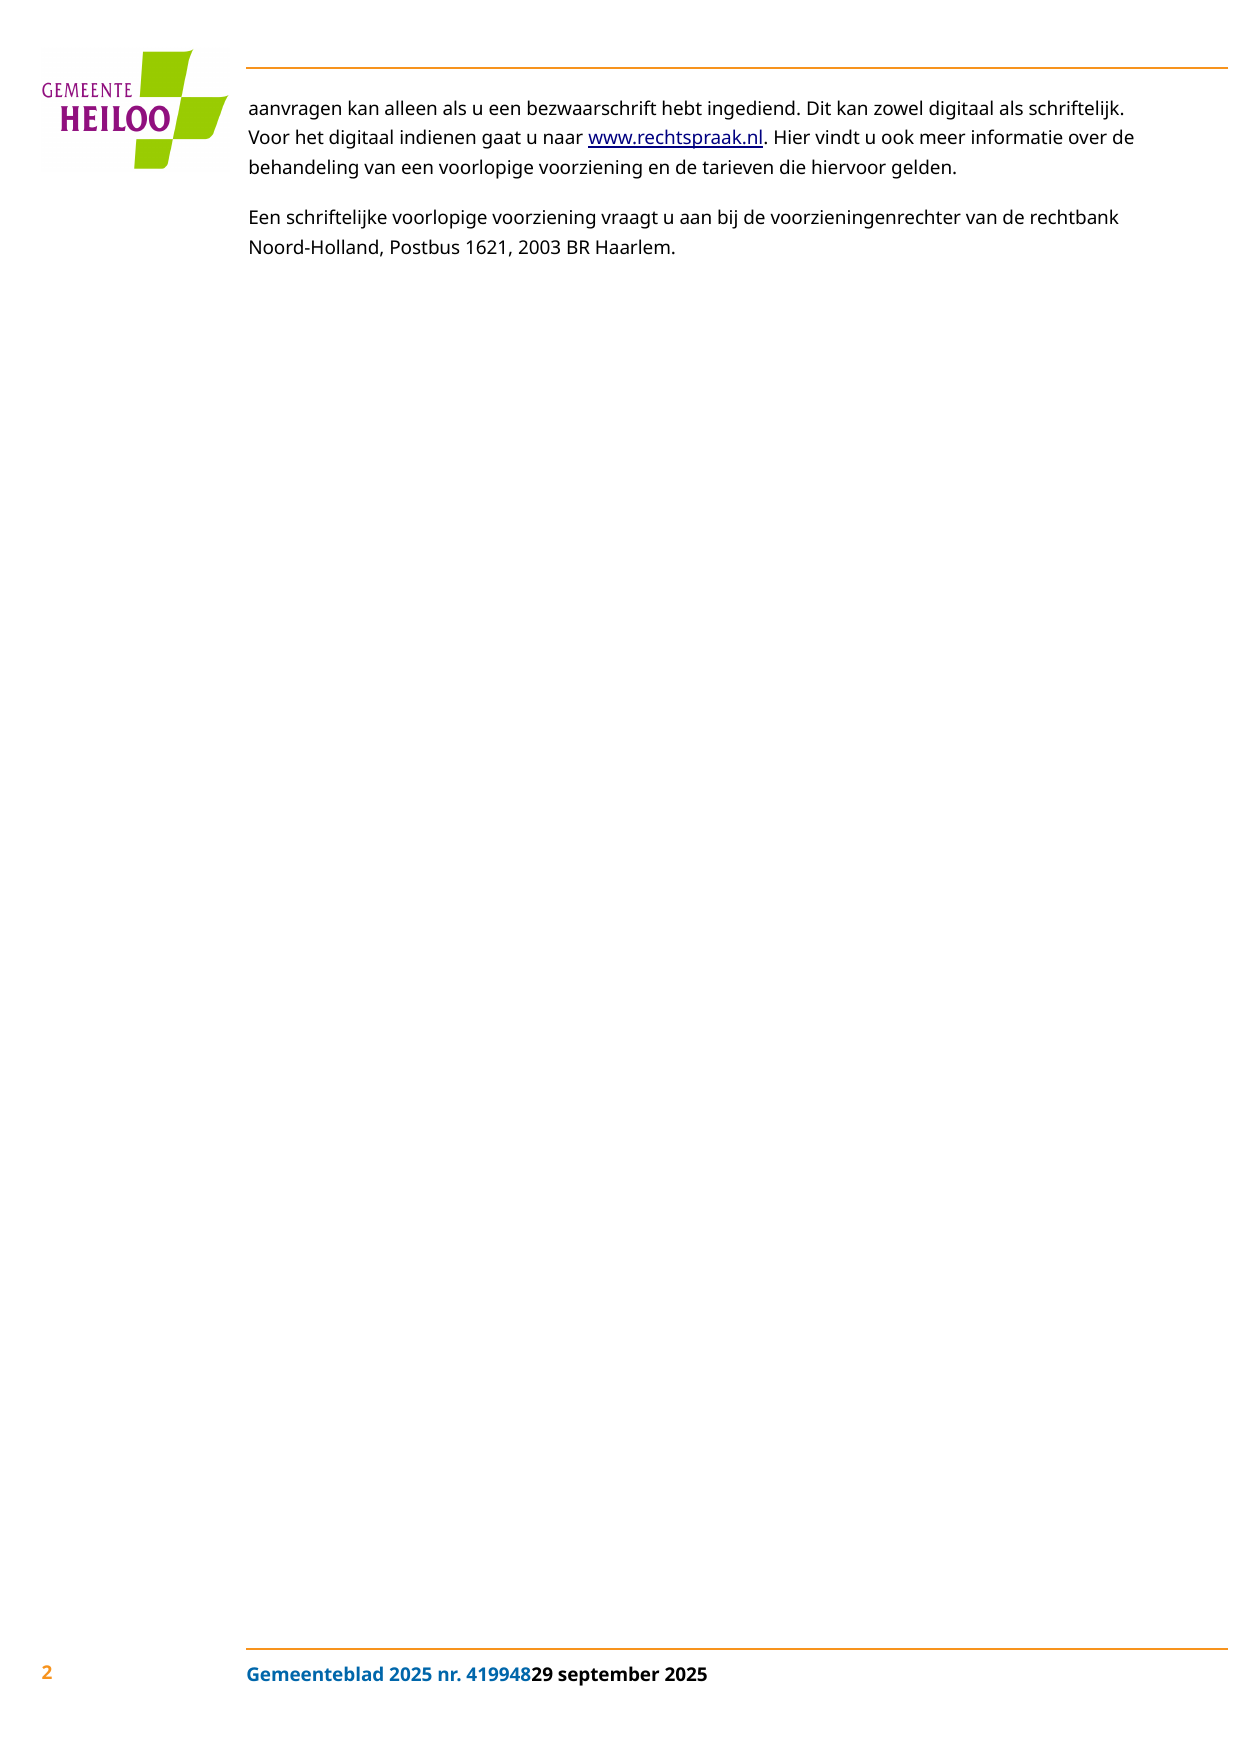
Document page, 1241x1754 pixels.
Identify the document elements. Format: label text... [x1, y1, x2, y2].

text Een schriftelijke voorlopige voorziening vraagt u aan bij de voorzieningenrechter van de rechtbank Noord-Holland, Postbus 1621, 2003 BR Haarlem. [248, 204, 1152, 260]
text aanvragen kan alleen als u een bezwaarschrift hebt ingediend. Dit kan zowel digitaal als schriftelijk. Voor het digitaal indienen gaat u naar www.rechtspraak.nl. Hier vindt u ook meer informatie over de behandeling van een voorlopige voorziening en de tarieven die hiervoor gelden. [248, 95, 1152, 180]
picture [41, 47, 231, 172]
